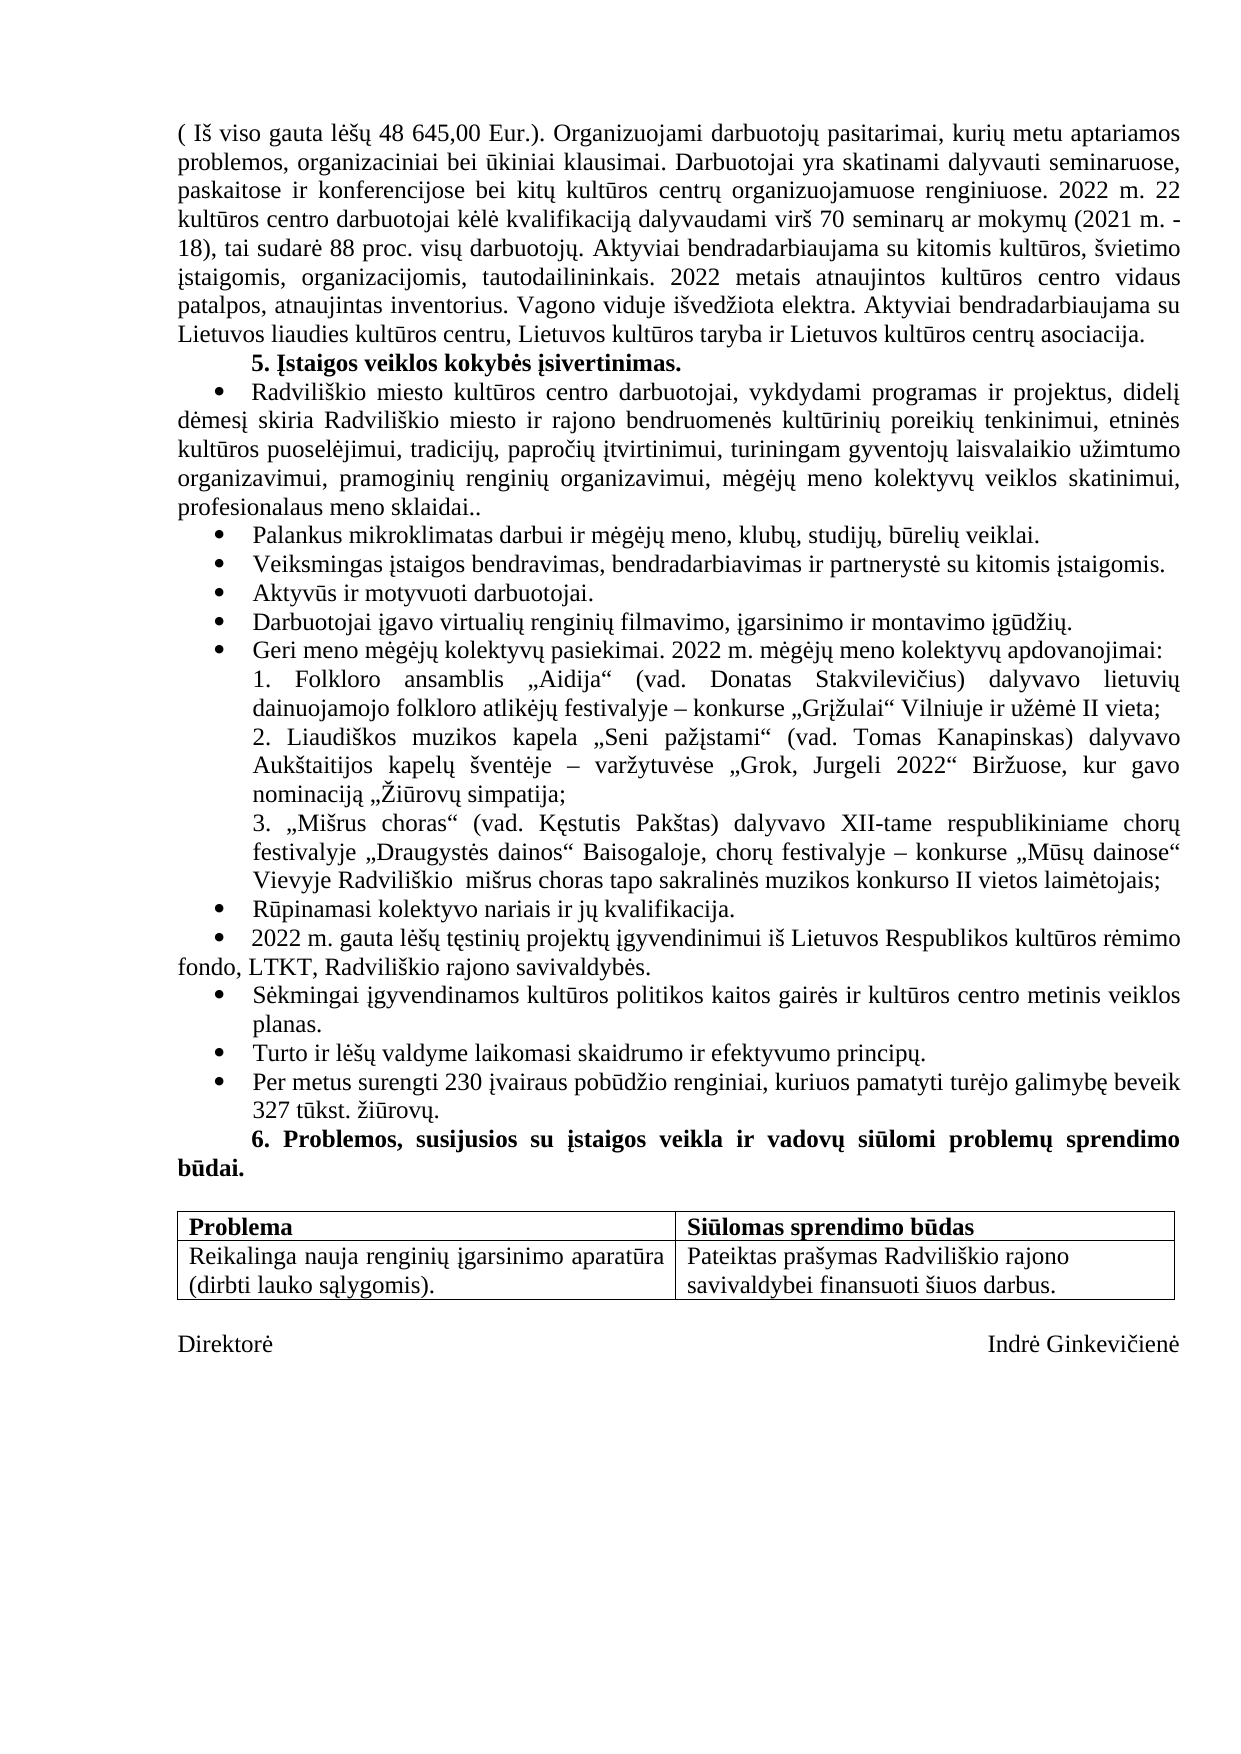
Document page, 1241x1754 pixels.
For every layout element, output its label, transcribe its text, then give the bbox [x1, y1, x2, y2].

list Turto ir lėšų valdyme laikomasi skaidrumo ir efektyvumo principų. [215, 1038, 1181, 1067]
table_header [177, 1358, 695, 1462]
table_cell Reikalinga nauja renginių įgarsinimo aparatūra (dirbti lauko sąlygomis). [178, 1241, 675, 1299]
list Darbuotojai įgavo virtualių renginių filmavimo, įgarsinimo ir montavimo įgūdžių. [215, 607, 1181, 636]
table_header Siūlomas sprendimo būdas [676, 1212, 1174, 1240]
text 1. Folkloro ansamblis „Aidija“ (vad. Donatas Stakvilevičius) dalyvavo lietuvių dainuojamojo folkloro atlikėjų festivalyje – konkurse „Grįžulai“ Vilniuje ir užėmė II vieta; [252, 664, 1181, 722]
list 2022 m. gauta lėšų tęstinių projektų įgyvendinimui iš Lietuvos Respublikos kultūros rėmimo fondo, LTKT, Radviliškio rajono savivaldybės. [177, 923, 1181, 981]
list Palankus mikroklimatas darbui ir mėgėjų meno, klubų, studijų, būrelių veiklai. [215, 521, 1181, 549]
list Rūpinamasi kolektyvo nariais ir jų kvalifikacija. [215, 894, 1181, 923]
text ( Iš viso gauta lėšų 48 645,00 Eur.). Organizuojami darbuotojų pasitarimai, kurių metu aptariamos problemos, organizaciniai bei ūkiniai klausimai. Darbuotojai yra skatinami dalyvauti seminaruose, paskaitose ir konferencijose bei kitų kultūros centrų organizuojamuose renginiuose. 2022 m. 22 kultūros centro darbuotojai kėlė kvalifikaciją dalyvaudami virš 70 seminarų ar mokymų (2021 m. - 18), tai sudarė 88 proc. visų darbuotojų. Aktyviai bendradarbiaujama su kitomis kultūros, švietimo įstaigomis, organizacijomis, tautodailininkais. 2022 metais atnaujintos kultūros centro vidaus patalpos, atnaujintas inventorius. Vagono viduje išvedžiota elektra. Aktyviai bendradarbiaujama su Lietuvos liaudies kultūros centru, Lietuvos kultūros taryba ir Lietuvos kultūros centrų asociacija. [177, 118, 1181, 348]
list Per metus surengti 230 įvairaus pobūdžio renginiai, kuriuos pamatyti turėjo galimybę beveik 327 tūkst. žiūrovų. [215, 1067, 1181, 1124]
text 3. „Mišrus choras“ (vad. Kęstutis Pakštas) dalyvavo XII-tame respublikiniame chorų festivalyje „Draugystės dainos“ Baisogaloje, chorų festivalyje – konkurse „Mūsų dainose“ Vievyje Radviliškio mišrus choras tapo sakralinės muzikos konkurso II vietos laimėtojais; [252, 808, 1181, 894]
table_header Problema [178, 1212, 675, 1240]
table_cell [177, 1462, 695, 1566]
list Aktyvūs ir motyvuoti darbuotojai. [215, 578, 1181, 607]
text 6. Problemos, susijusios su įstaigos veikla ir vadovų siūlomi problemų sprendimo būdai. [177, 1124, 1181, 1182]
list Sėkmingai įgyvendinamos kultūros politikos kaitos gairės ir kultūros centro metinis veiklos planas. [215, 981, 1181, 1038]
list Geri meno mėgėjų kolektyvų pasiekimai. 2022 m. mėgėjų meno kolektyvų apdovanojimai: [215, 636, 1181, 664]
table_cell Pateiktas prašymas Radviliškio rajono savivaldybei finansuoti šiuos darbus. [676, 1241, 1174, 1299]
list Veiksmingas įstaigos bendravimas, bendradarbiavimas ir partnerystė su kitomis įstaigomis. [215, 549, 1181, 578]
text 2. Liaudiškos muzikos kapela „Seni pažįstami“ (vad. Tomas Kanapinskas) dalyvavo Aukštaitijos kapelų šventėje – varžytuvėse „Grok, Jurgeli 2022“ Biržuose, kur gavo nominaciją „Žiūrovų simpatija; [252, 722, 1181, 808]
text 5. Įstaigos veiklos kokybės įsivertinimas. [177, 348, 1181, 377]
text Direktorė Indrė Ginkevičienė [177, 1329, 1181, 1357]
list Radviliškio miesto kultūros centro darbuotojai, vykdydami programas ir projektus, didelį dėmesį skiria Radviliškio miesto ir rajono bendruomenės kultūrinių poreikių tenkinimui, etninės kultūros puoselėjimui, tradicijų, papročių įtvirtinimui, turiningam gyventojų laisvalaikio užimtumo organizavimui, pramoginių renginių organizavimui, mėgėjų meno kolektyvų veiklos skatinimui, profesionalaus meno sklaidai.. [177, 377, 1181, 521]
